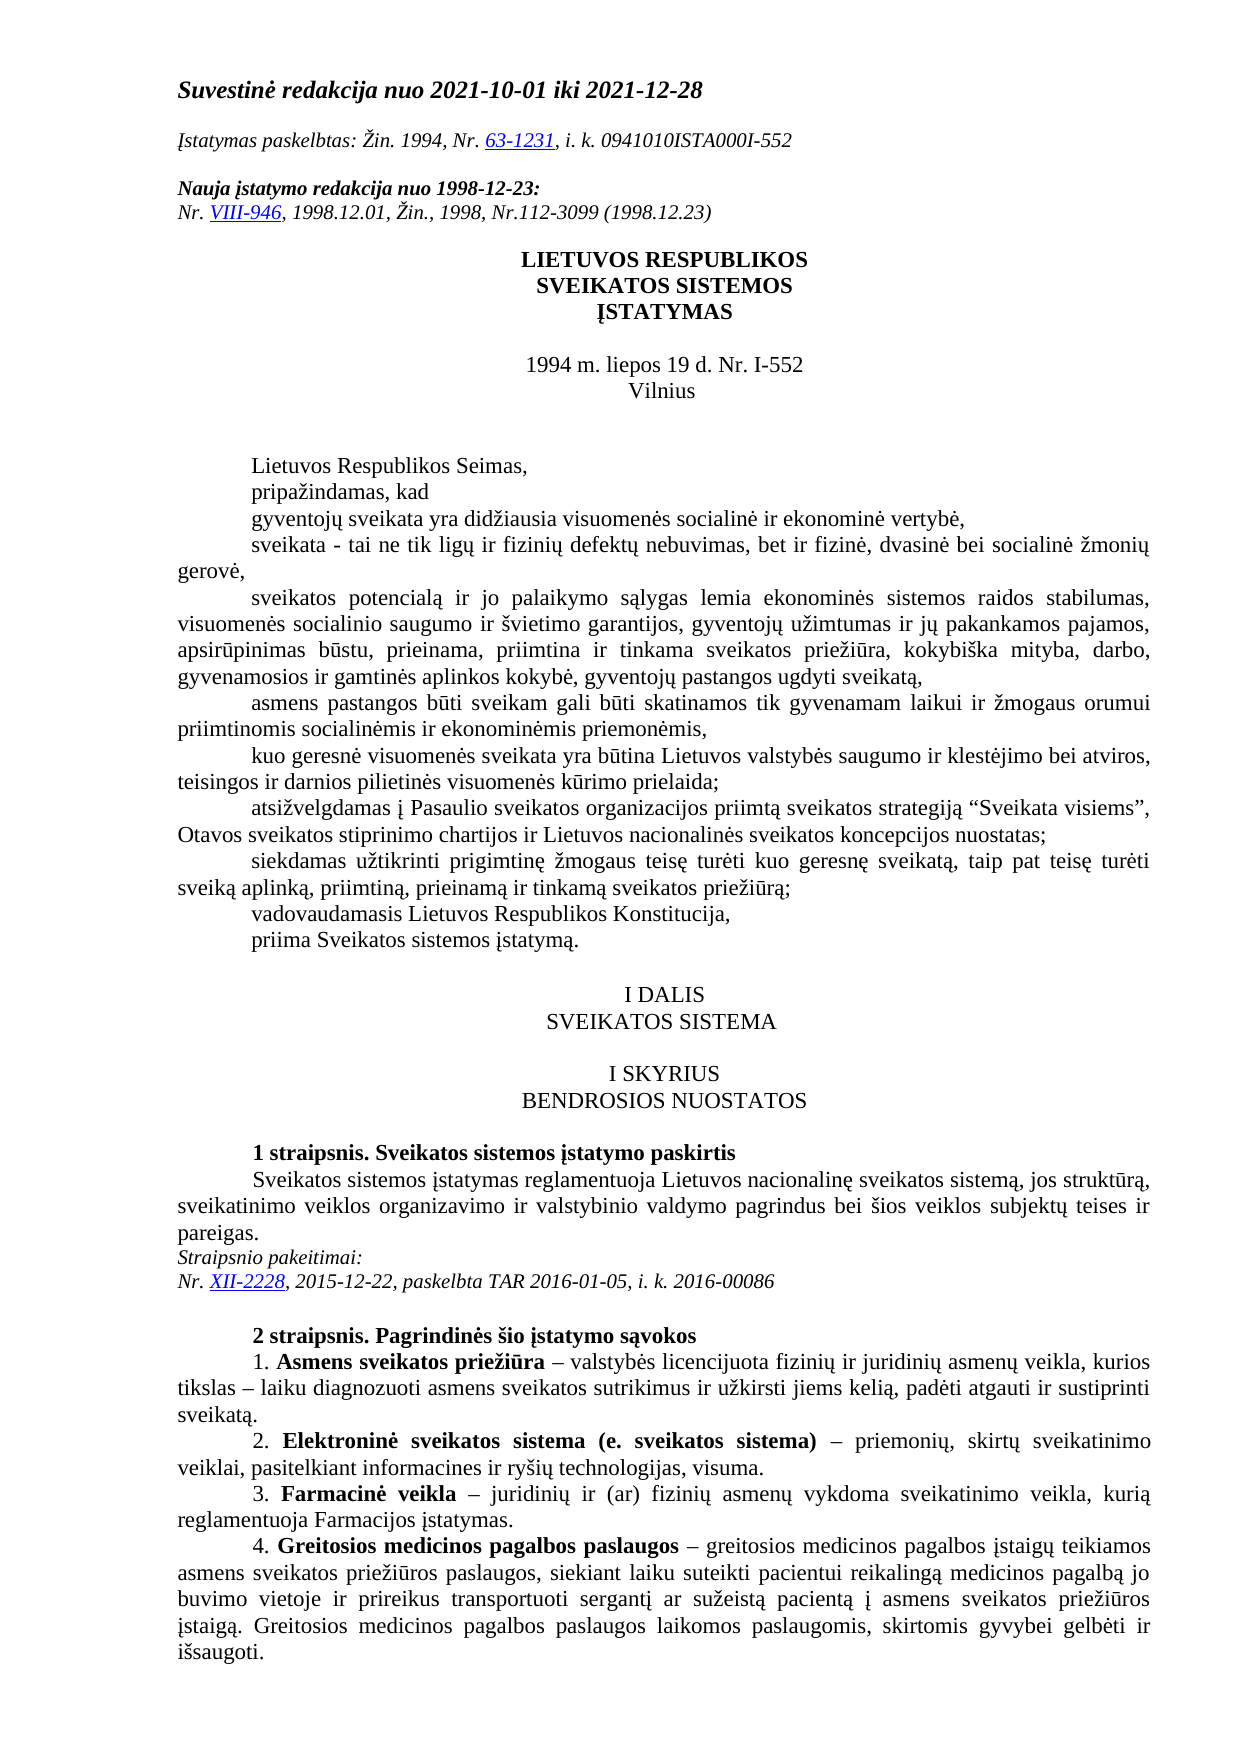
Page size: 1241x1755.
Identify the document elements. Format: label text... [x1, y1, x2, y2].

text Nr. XII-2228, 2015-12-22, paskelbta TAR 2016-01-05, i. k. 2016-00086 [177, 1269, 1152, 1293]
text Lietuvos Respublikos Seimas, [177, 452, 1152, 478]
text Vilnius [177, 377, 1152, 404]
text sveikatos potencialą ir jo palaikymo sąlygas lemia ekonominės sistemos raidos stabilumas, visuomenės socialinio saugumo ir švietimo garantijos, gyventojų užimtumas ir jų pakankamos pajamos, apsirūpinimas būstu, prieinama, priimtina ir tinkama sveikatos priežiūra, kokybiška mityba, darbo, gyvenamosios ir gamtinės aplinkos kokybė, gyventojų pastangos ugdyti sveikatą, [177, 584, 1152, 689]
text 1. Asmens sveikatos priežiūra – valstybės licencijuota fizinių ir juridinių asmenų veikla, kurios tikslas – laiku diagnozuoti asmens sveikatos sutrikimus ir užkirsti jiems kelią, padėti atgauti ir sustiprinti sveikatą. [177, 1348, 1152, 1427]
text Įstatymas paskelbtas: Žin. 1994, Nr. 63-1231, i. k. 0941010ISTA000I-552 [177, 128, 1152, 152]
text ĮSTATYMAS [177, 298, 1152, 325]
text I SKYRIUS [177, 1060, 1152, 1087]
text SVEIKATOS SISTEMOS [177, 272, 1152, 298]
text 1 straipsnis. Sveikatos sistemos įstatymo paskirtis [177, 1139, 1152, 1166]
text sveikata - tai ne tik ligų ir fizinių defektų nebuvimas, bet ir fizinė, dvasinė bei socialinė žmonių gerovė, [177, 531, 1152, 584]
text LIETUVOS RESPUBLIKOS [177, 246, 1152, 272]
text Sveikatos sistemos įstatymas reglamentuoja Lietuvos nacionalinę sveikatos sistemą, jos struktūrą, sveikatinimo veiklos organizavimo ir valstybinio valdymo pagrindus bei šios veiklos subjektų teises ir pareigas. [177, 1166, 1152, 1245]
text kuo geresnė visuomenės sveikata yra būtina Lietuvos valstybės saugumo ir klestėjimo bei atviros, teisingos ir darnios pilietinės visuomenės kūrimo prielaida; [177, 742, 1152, 794]
text 4. Greitosios medicinos pagalbos paslaugos – greitosios medicinos pagalbos įstaigų teikiamos asmens sveikatos priežiūros paslaugos, siekiant laiku suteikti pacientui reikalingą medicinos pagalbą jo buvimo vietoje ir prireikus transportuoti sergantį ar sužeistą pacientą į asmens sveikatos priežiūros įstaigą. Greitosios medicinos pagalbos paslaugos laikomos paslaugomis, skirtomis gyvybei gelbėti ir išsaugoti. [177, 1533, 1152, 1664]
text 3. Farmacinė veikla – juridinių ir (ar) fizinių asmenų vykdoma sveikatinimo veikla, kurią reglamentuoja Farmacijos įstatymas. [177, 1480, 1152, 1533]
text gyventojų sveikata yra didžiausia visuomenės socialinė ir ekonominė vertybė, [177, 504, 1152, 531]
text siekdamas užtikrinti prigimtinę žmogaus teisę turėti kuo geresnę sveikatą, taip pat teisę turėti sveiką aplinką, priimtiną, prieinamą ir tinkamą sveikatos priežiūrą; [177, 847, 1152, 900]
text Straipsnio pakeitimai: [177, 1245, 1152, 1269]
text Nauja įstatymo redakcija nuo 1998-12-23: [177, 176, 1152, 200]
text pripažindamas, kad [177, 478, 1152, 504]
text asmens pastangos būti sveikam gali būti skatinamos tik gyvenamam laikui ir žmogaus orumui priimtinomis socialinėmis ir ekonominėmis priemonėmis, [177, 689, 1152, 742]
text I DALIS [177, 981, 1152, 1008]
text Suvestinė redakcija nuo 2021-10-01 iki 2021-12-28 [177, 75, 1152, 104]
text atsižvelgdamas į Pasaulio sveikatos organizacijos priimtą sveikatos strategiją “Sveikata visiems”, Otavos sveikatos stiprinimo chartijos ir Lietuvos nacionalinės sveikatos koncepcijos nuostatas; [177, 794, 1152, 847]
text priima Sveikatos sistemos įstatymą. [177, 926, 1152, 953]
text BENDROSIOS NUOSTATOS [177, 1087, 1152, 1113]
text 1994 m. liepos 19 d. Nr. I-552 [177, 351, 1152, 377]
text 2 straipsnis. Pagrindinės šio įstatymo sąvokos [177, 1322, 1152, 1348]
text vadovaudamasis Lietuvos Respublikos Konstitucija, [177, 900, 1152, 926]
text Nr. VIII-946, 1998.12.01, Žin., 1998, Nr.112-3099 (1998.12.23) [177, 200, 1152, 224]
text 2. Elektroninė sveikatos sistema (e. sveikatos sistema) – priemonių, skirtų sveikatinimo veiklai, pasitelkiant informacines ir ryšių technologijas, visuma. [177, 1427, 1152, 1480]
text SVEIKATOS SISTEMA [177, 1008, 1152, 1034]
